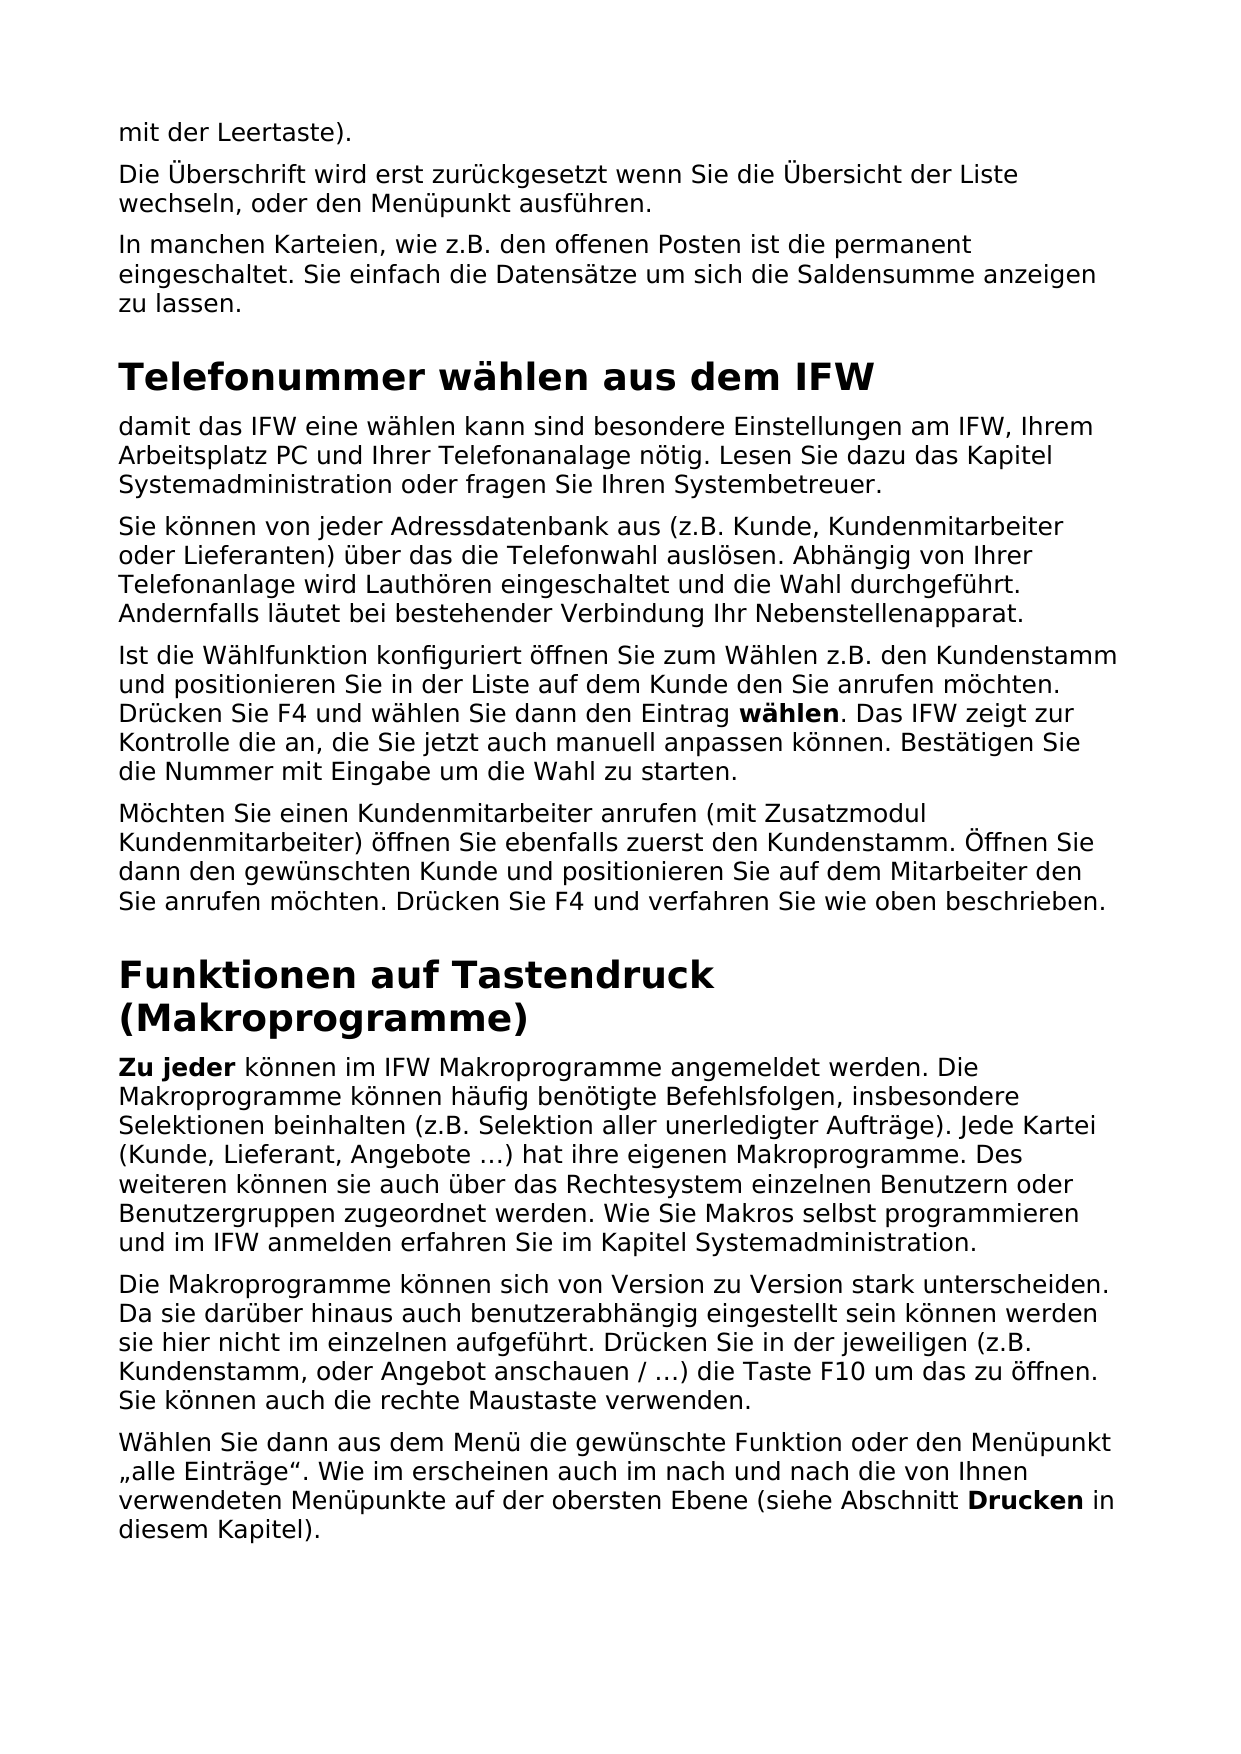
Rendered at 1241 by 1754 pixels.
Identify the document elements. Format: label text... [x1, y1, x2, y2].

text Sie können von jeder Adressdatenbank aus (z.B. Kunde, Kundenmitarbeiter oder Lieferanten) über das die Telefonwahl auslösen. Abhängig von Ihrer Telefonanlage wird Lauthören eingeschaltet und die Wahl durchgeführt. Andernfalls läutet bei bestehender Verbindung Ihr Nebenstellenapparat. [118, 512, 1122, 628]
text Ist die Wählfunktion konfiguriert öffnen Sie zum Wählen z.B. den Kundenstamm und positionieren Sie in der Liste auf dem Kunde den Sie anrufen möchten. Drücken Sie F4 und wählen Sie dann den Eintrag wählen. Das IFW zeigt zur Kontrolle die an, die Sie jetzt auch manuell anpassen können. Bestätigen Sie die Nummer mit Eingabe um die Wahl zu starten. [118, 641, 1122, 787]
subtitle Funktionen auf Tastendruck (Makroprogramme) [118, 953, 1122, 1041]
text damit das IFW eine wählen kann sind besondere Einstellungen am IFW, Ihrem Arbeitsplatz PC und Ihrer Telefonanalage nötig. Lesen Sie dazu das Kapitel Systemadministration oder fragen Sie Ihren Systembetreuer. [118, 412, 1122, 499]
text mit der Leertaste). [118, 118, 1122, 147]
text In manchen Karteien, wie z.B. den offenen Posten ist die permanent eingeschaltet. Sie einfach die Datensätze um sich die Saldensumme anzeigen zu lassen. [118, 231, 1122, 318]
text Die Überschrift wird erst zurückgesetzt wenn Sie die Übersicht der Liste wechseln, oder den Menüpunkt ausführen. [118, 160, 1122, 218]
text Die Makroprogramme können sich von Version zu Version stark unterscheiden. Da sie darüber hinaus auch benutzerabhängig eingestellt sein können werden sie hier nicht im einzelnen aufgeführt. Drücken Sie in der jeweiligen (z.B. Kundenstamm, oder Angebot anschauen / …) die Taste F10 um das zu öffnen. Sie können auch die rechte Maustaste verwenden. [118, 1270, 1122, 1416]
text Zu jeder können im IFW Makroprogramme angemeldet werden. Die Makroprogramme können häufig benötigte Befehlsfolgen, insbesondere Selektionen beinhalten (z.B. Selektion aller unerledigter Aufträge). Jede Kartei (Kunde, Lieferant, Angebote …) hat ihre eigenen Makroprogramme. Des weiteren können sie auch über das Rechtesystem einzelnen Benutzern oder Benutzergruppen zugeordnet werden. Wie Sie Makros selbst programmieren und im IFW anmelden erfahren Sie im Kapitel Systemadministration. [118, 1053, 1122, 1257]
subtitle Telefonummer wählen aus dem IFW [118, 356, 1122, 399]
text Wählen Sie dann aus dem Menü die gewünschte Funktion oder den Menüpunkt „alle Einträge“. Wie im erscheinen auch im nach und nach die von Ihnen verwendeten Menüpunkte auf der obersten Ebene (siehe Abschnitt Drucken in diesem Kapitel). [118, 1428, 1122, 1545]
text Möchten Sie einen Kundenmitarbeiter anrufen (mit Zusatzmodul Kundenmitarbeiter) öffnen Sie ebenfalls zuerst den Kundenstamm. Öffnen Sie dann den gewünschten Kunde und positionieren Sie auf dem Mitarbeiter den Sie anrufen möchten. Drücken Sie F4 und verfahren Sie wie oben beschrieben. [118, 799, 1122, 916]
